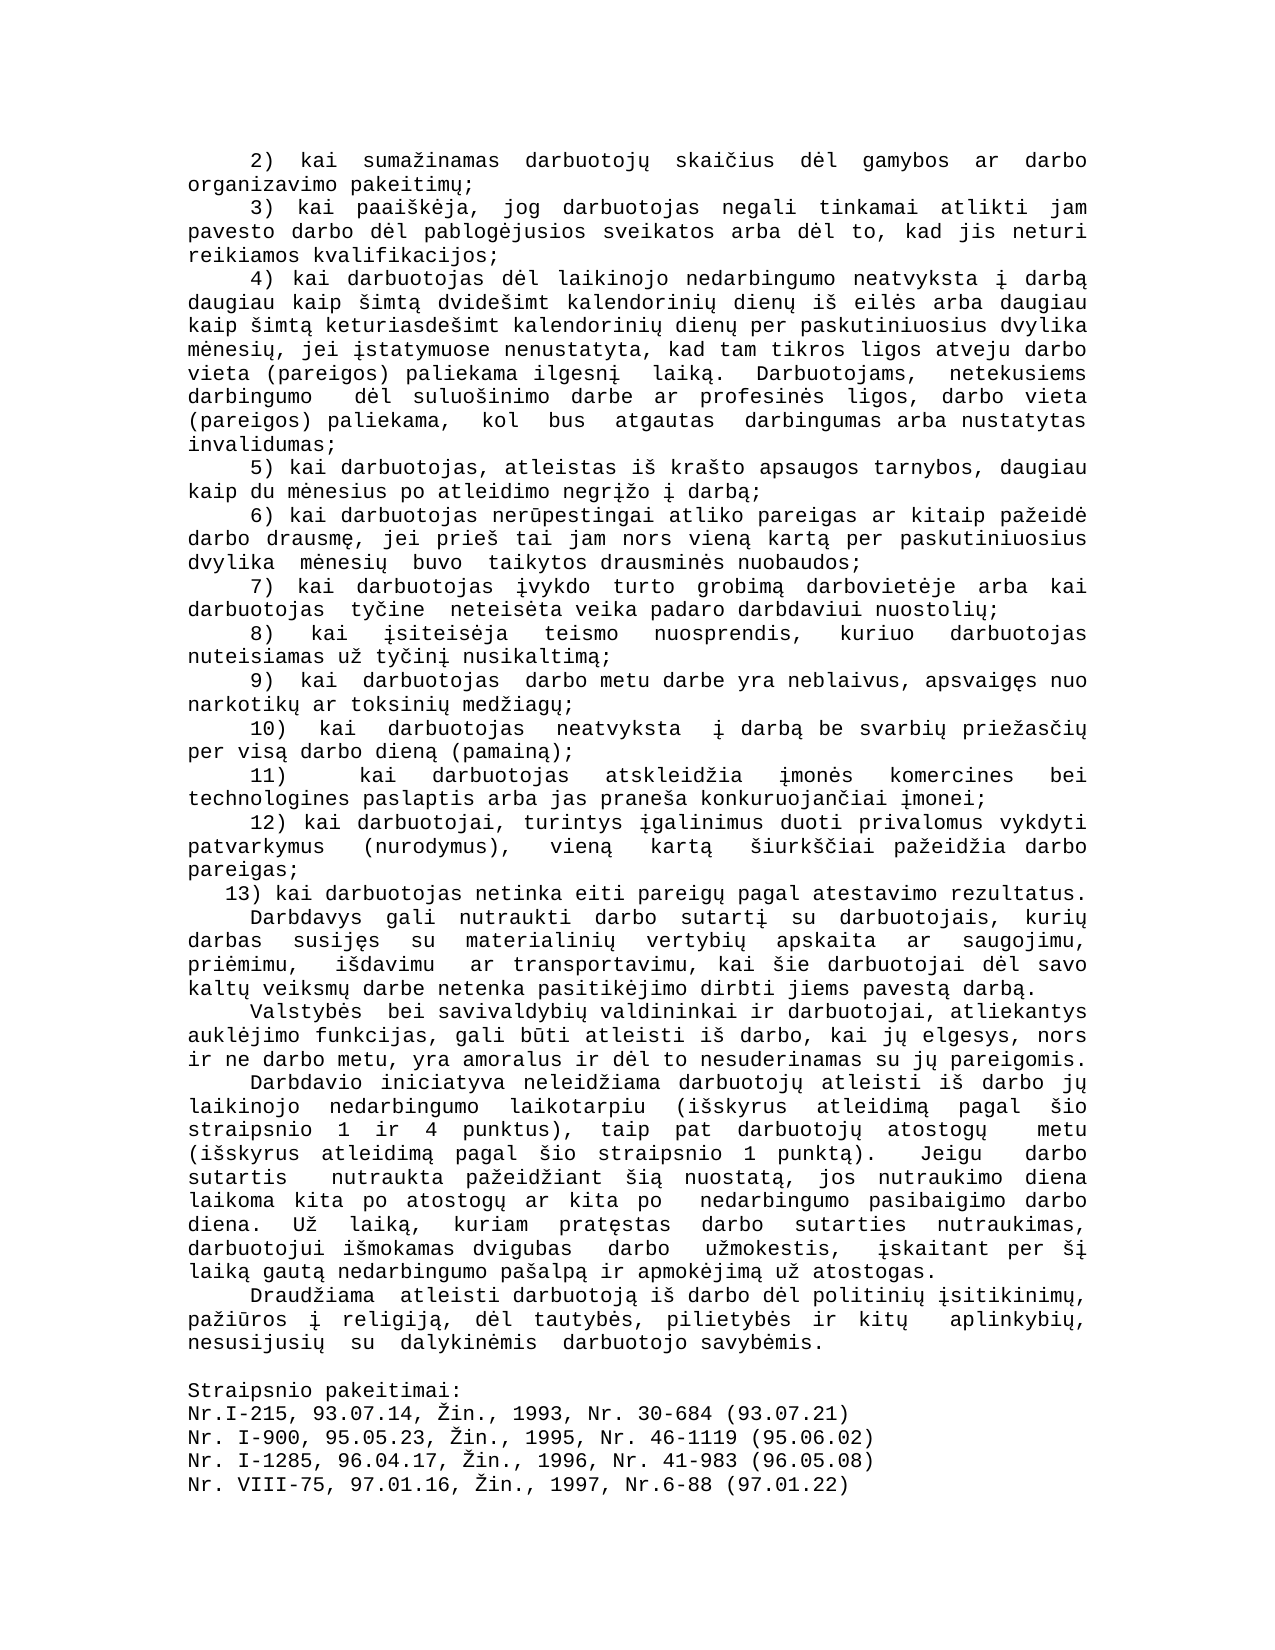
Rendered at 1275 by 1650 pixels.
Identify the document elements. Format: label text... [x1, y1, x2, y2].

text 3) kai paaiškėja, jog darbuotojas negali tinkamai atlikti jam pavesto darbo dėl pablogėjusios sveikatos arba dėl to, kad jis neturi reikiamos kvalifikacijos; [187, 197, 1087, 268]
text 5) kai darbuotojas, atleistas iš krašto apsaugos tarnybos, daugiau kaip du mėnesius po atleidimo negrįžo į darbą; [187, 457, 1087, 505]
text 13) kai darbuotojas netinka eiti pareigų pagal atestavimo rezultatus. [187, 883, 1087, 907]
text 12) kai darbuotojai, turintys įgalinimus duoti privalomus vykdyti patvarkymus (nurodymus), vieną kartą šiurkščiai pažeidžia darbo pareigas; [187, 812, 1087, 883]
text 10) kai darbuotojas neatvyksta į darbą be svarbių priežasčių per visą darbo dieną (pamainą); [187, 717, 1087, 765]
text Nr. I-900, 95.05.23, Žin., 1995, Nr. 46-1119 (95.06.02) [187, 1427, 1087, 1451]
text Valstybės bei savivaldybių valdininkai ir darbuotojai, atliekantys auklėjimo funkcijas, gali būti atleisti iš darbo, kai jų elgesys, nors ir ne darbo metu, yra amoralus ir dėl to nesuderinamas su jų pareigomis. [187, 1001, 1087, 1072]
text 9) kai darbuotojas darbo metu darbe yra neblaivus, apsvaigęs nuo narkotikų ar toksinių medžiagų; [187, 670, 1087, 717]
text Nr. I-1285, 96.04.17, Žin., 1996, Nr. 41-983 (96.05.08) [187, 1451, 1087, 1474]
text 8) kai įsiteisėja teismo nuosprendis, kuriuo darbuotojas nuteisiamas už tyčinį nusikaltimą; [187, 623, 1087, 670]
text Darbdavys gali nutraukti darbo sutartį su darbuotojais, kurių darbas susijęs su materialinių vertybių apskaita ar saugojimu, priėmimu, išdavimu ar transportavimu, kai šie darbuotojai dėl savo kaltų veiksmų darbe netenka pasitikėjimo dirbti jiems pavestą darbą. [187, 907, 1087, 1001]
text 6) kai darbuotojas nerūpestingai atliko pareigas ar kitaip pažeidė darbo drausmę, jei prieš tai jam nors vieną kartą per paskutiniuosius dvylika mėnesių buvo taikytos drausminės nuobaudos; [187, 505, 1087, 576]
text Darbdavio iniciatyva neleidžiama darbuotojų atleisti iš darbo jų laikinojo nedarbingumo laikotarpiu (išskyrus atleidimą pagal šio straipsnio 1 ir 4 punktus), taip pat darbuotojų atostogų metu (išskyrus atleidimą pagal šio straipsnio 1 punktą). Jeigu darbo sutartis nutraukta pažeidžiant šią nuostatą, jos nutraukimo diena laikoma kita po atostogų ar kita po nedarbingumo pasibaigimo darbo diena. Už laiką, kuriam pratęstas darbo sutarties nutraukimas, darbuotojui išmokamas dvigubas darbo užmokestis, įskaitant per šį laiką gautą nedarbingumo pašalpą ir apmokėjimą už atostogas. [187, 1072, 1087, 1285]
text Draudžiama atleisti darbuotoją iš darbo dėl politinių įsitikinimų, pažiūros į religiją, dėl tautybės, pilietybės ir kitų aplinkybių, nesusijusių su dalykinėmis darbuotojo savybėmis. [187, 1285, 1087, 1356]
text Straipsnio pakeitimai: [187, 1379, 1087, 1403]
text 7) kai darbuotojas įvykdo turto grobimą darbovietėje arba kai darbuotojas tyčine neteisėta veika padaro darbdaviui nuostolių; [187, 576, 1087, 623]
text 4) kai darbuotojas dėl laikinojo nedarbingumo neatvyksta į darbą daugiau kaip šimtą dvidešimt kalendorinių dienų iš eilės arba daugiau kaip šimtą keturiasdešimt kalendorinių dienų per paskutiniuosius dvylika mėnesių, jei įstatymuose nenustatyta, kad tam tikros ligos atveju darbo vieta (pareigos) paliekama ilgesnį laiką. Darbuotojams, netekusiems darbingumo dėl suluošinimo darbe ar profesinės ligos, darbo vieta (pareigos) paliekama, kol bus atgautas darbingumas arba nustatytas invalidumas; [187, 268, 1087, 457]
text 2) kai sumažinamas darbuotojų skaičius dėl gamybos ar darbo organizavimo pakeitimų; [187, 150, 1087, 197]
text Nr.I-215, 93.07.14, Žin., 1993, Nr. 30-684 (93.07.21) [187, 1403, 1087, 1427]
text Nr. VIII-75, 97.01.16, Žin., 1997, Nr.6-88 (97.01.22) [187, 1474, 1087, 1498]
text 11) kai darbuotojas atskleidžia įmonės komercines bei technologines paslaptis arba jas praneša konkuruojančiai įmonei; [187, 765, 1087, 812]
